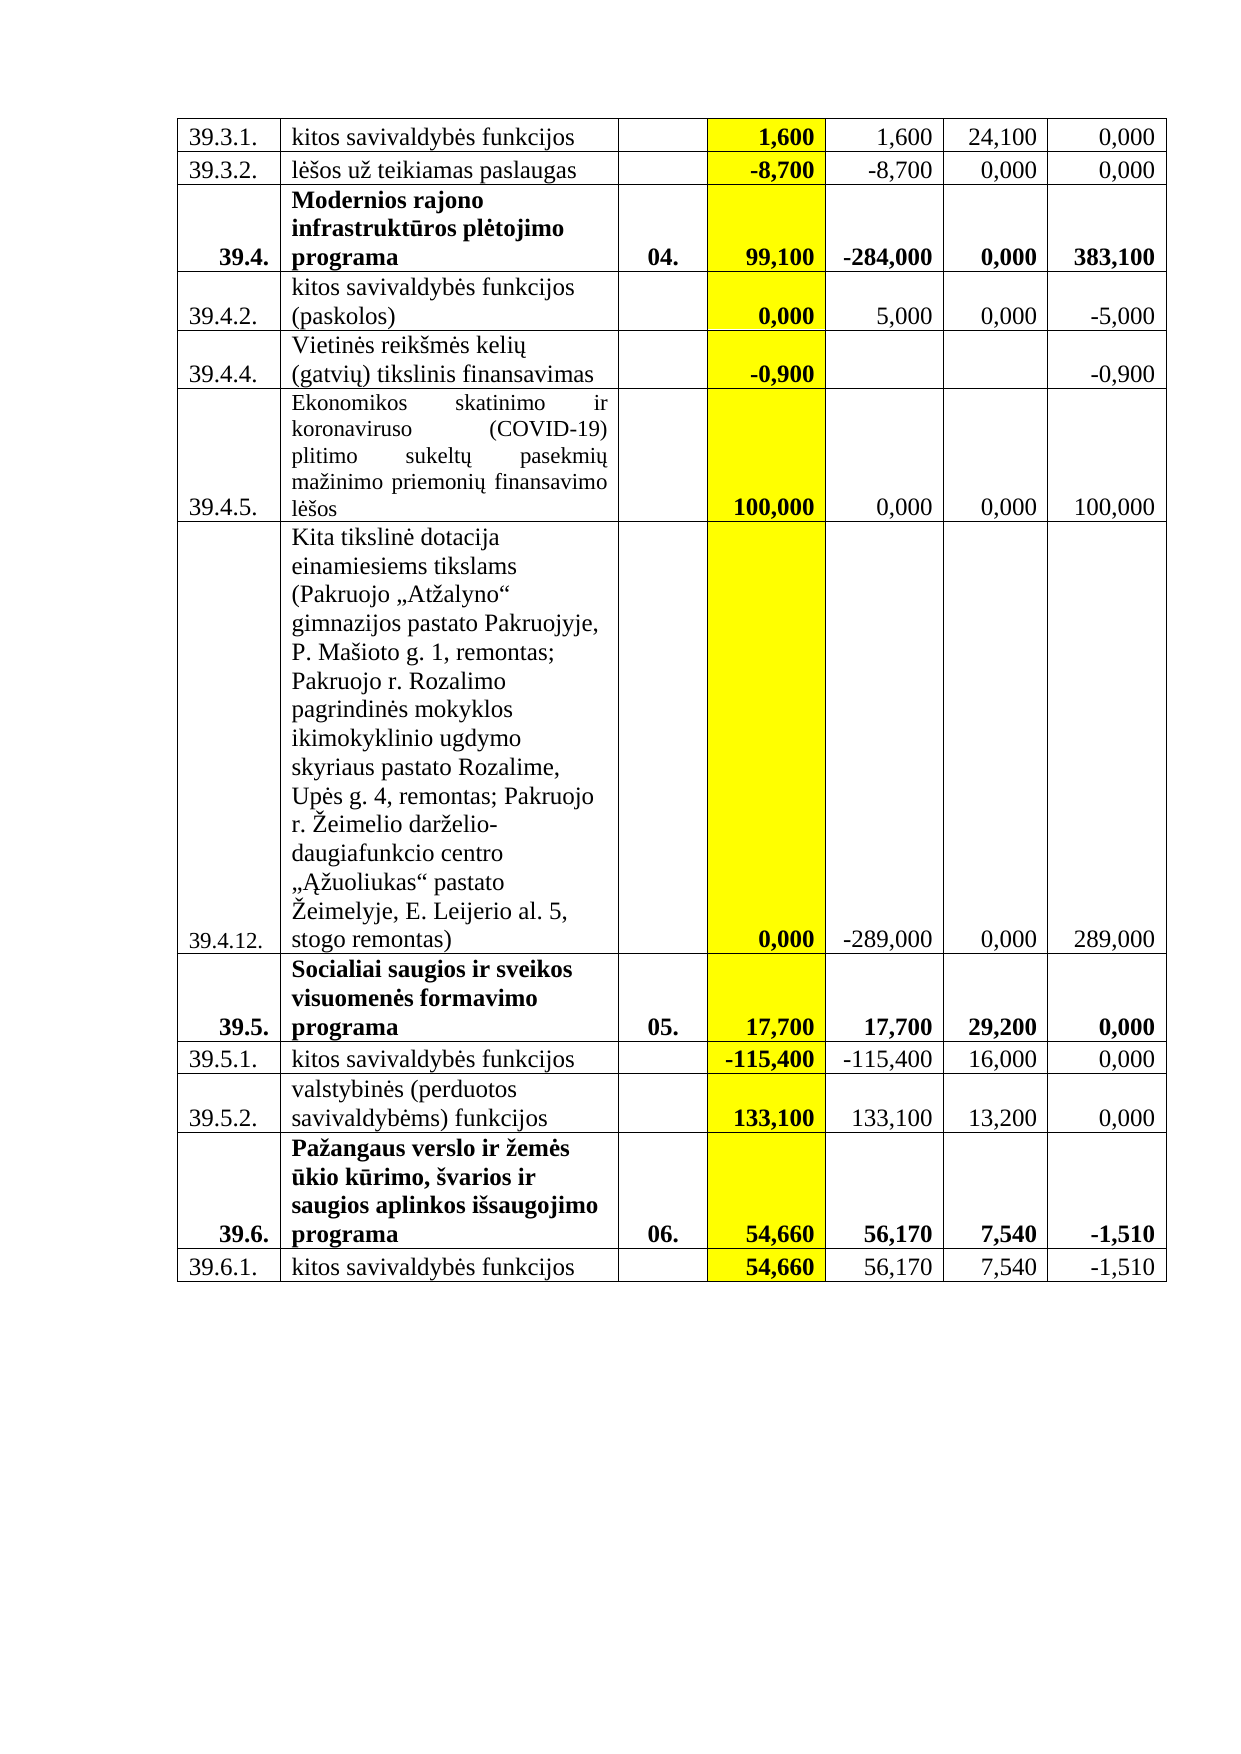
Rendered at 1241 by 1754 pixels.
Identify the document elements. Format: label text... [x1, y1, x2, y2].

table_cell [619, 1249, 707, 1281]
table_cell 39.6. [178, 1133, 280, 1248]
table_cell 100,000 [1048, 389, 1166, 521]
table_cell 0,000 [944, 389, 1047, 521]
table_cell [619, 389, 707, 521]
table_cell lėšos už teikiamas paslaugas [281, 152, 618, 184]
table_cell 133,100 [826, 1074, 943, 1132]
table_cell 0,000 [944, 522, 1047, 953]
table_cell 39.4.2. [178, 272, 280, 329]
table_cell -284,000 [826, 185, 943, 271]
table_cell 0,000 [944, 272, 1047, 329]
table_cell valstybinės (perduotos savivaldybėms) funkcijos [281, 1074, 618, 1132]
table_cell 13,200 [944, 1074, 1047, 1132]
table_cell 54,660 [708, 1249, 825, 1281]
table_cell kitos savivaldybės funkcijos (paskolos) [281, 272, 618, 329]
table_cell 383,100 [1048, 185, 1166, 271]
table_cell -8,700 [826, 152, 943, 184]
table_cell 1,600 [826, 119, 943, 151]
table_cell 99,100 [708, 185, 825, 271]
table_cell 39.3.2. [178, 152, 280, 184]
table_cell 54,660 [708, 1133, 825, 1248]
table_cell 7,540 [944, 1133, 1047, 1248]
table_cell [944, 331, 1047, 388]
table_cell 39.4.4. [178, 331, 280, 388]
table_cell 0,000 [944, 152, 1047, 184]
table_cell [619, 522, 707, 953]
table_cell 0,000 [708, 272, 825, 329]
table_cell -8,700 [708, 152, 825, 184]
table_cell 05. [619, 954, 707, 1041]
table_cell Vietinės reikšmės kelių (gatvių) tikslinis finansavimas [281, 331, 618, 388]
table_cell 39.5.1. [178, 1042, 280, 1073]
table_cell 17,700 [708, 954, 825, 1041]
table_cell 56,170 [826, 1133, 943, 1248]
table_cell 16,000 [944, 1042, 1047, 1073]
table_cell 7,540 [944, 1249, 1047, 1281]
table_cell kitos savivaldybės funkcijos [281, 119, 618, 151]
table_cell 133,100 [708, 1074, 825, 1132]
table_cell 289,000 [1048, 522, 1166, 953]
table_cell 1,600 [708, 119, 825, 151]
table_cell Kita tikslinė dotacija einamiesiems tikslams (Pakruojo „Atžalyno“ gimnazijos pastato Pakruojyje, P. Mašioto g. 1, remontas; Pakruojo r. Rozalimo pagrindinės mokyklos ikimokyklinio ugdymo skyriaus pastato Rozalime, Upės g. 4, remontas; Pakruojo r. Žeimelio darželio-daugiafunkcio centro „Ąžuoliukas“ pastato Žeimelyje, E. Leijerio al. 5, stogo remontas) [281, 522, 618, 953]
table_cell [619, 272, 707, 329]
table_cell 39.4. [178, 185, 280, 271]
table_cell -0,900 [708, 331, 825, 388]
table_cell 0,000 [1048, 152, 1166, 184]
table_cell 0,000 [1048, 1074, 1166, 1132]
table_cell kitos savivaldybės funkcijos [281, 1249, 618, 1281]
table_cell 39.3.1. [178, 119, 280, 151]
table_cell Ekonomikos skatinimo ir koronaviruso (COVID-19) plitimo sukeltų pasekmių mažinimo priemonių finansavimo lėšos [281, 389, 618, 521]
table_cell 0,000 [826, 389, 943, 521]
table_cell 5,000 [826, 272, 943, 329]
table_cell 0,000 [708, 522, 825, 953]
table_cell Socialiai saugios ir sveikos visuomenės formavimo programa [281, 954, 618, 1041]
table_cell -115,400 [708, 1042, 825, 1073]
table_cell 0,000 [1048, 954, 1166, 1041]
table_cell [619, 1074, 707, 1132]
table_cell kitos savivaldybės funkcijos [281, 1042, 618, 1073]
table_cell 06. [619, 1133, 707, 1248]
table_cell 56,170 [826, 1249, 943, 1281]
table_cell [619, 1042, 707, 1073]
table_cell 04. [619, 185, 707, 271]
table_cell Pažangaus verslo ir žemės ūkio kūrimo, švarios ir saugios aplinkos išsaugojimo programa [281, 1133, 618, 1248]
table_cell -289,000 [826, 522, 943, 953]
table_cell -0,900 [1048, 331, 1166, 388]
table_cell [619, 119, 707, 151]
table_cell [619, 331, 707, 388]
table_cell 24,100 [944, 119, 1047, 151]
table_cell -1,510 [1048, 1133, 1166, 1248]
table_cell Modernios rajono infrastruktūros plėtojimo programa [281, 185, 618, 271]
table_cell 39.4.12. [178, 522, 280, 953]
table_cell 29,200 [944, 954, 1047, 1041]
table_cell 0,000 [1048, 1042, 1166, 1073]
table_cell -1,510 [1048, 1249, 1166, 1281]
table_cell -5,000 [1048, 272, 1166, 329]
table_cell 39.5. [178, 954, 280, 1041]
table_cell 17,700 [826, 954, 943, 1041]
table_cell 100,000 [708, 389, 825, 521]
table_cell 0,000 [1048, 119, 1166, 151]
table_cell 39.6.1. [178, 1249, 280, 1281]
table_cell [826, 331, 943, 388]
table_cell 0,000 [944, 185, 1047, 271]
table_cell [619, 152, 707, 184]
table_cell -115,400 [826, 1042, 943, 1073]
table_cell 39.5.2. [178, 1074, 280, 1132]
table_cell 39.4.5. [178, 389, 280, 521]
